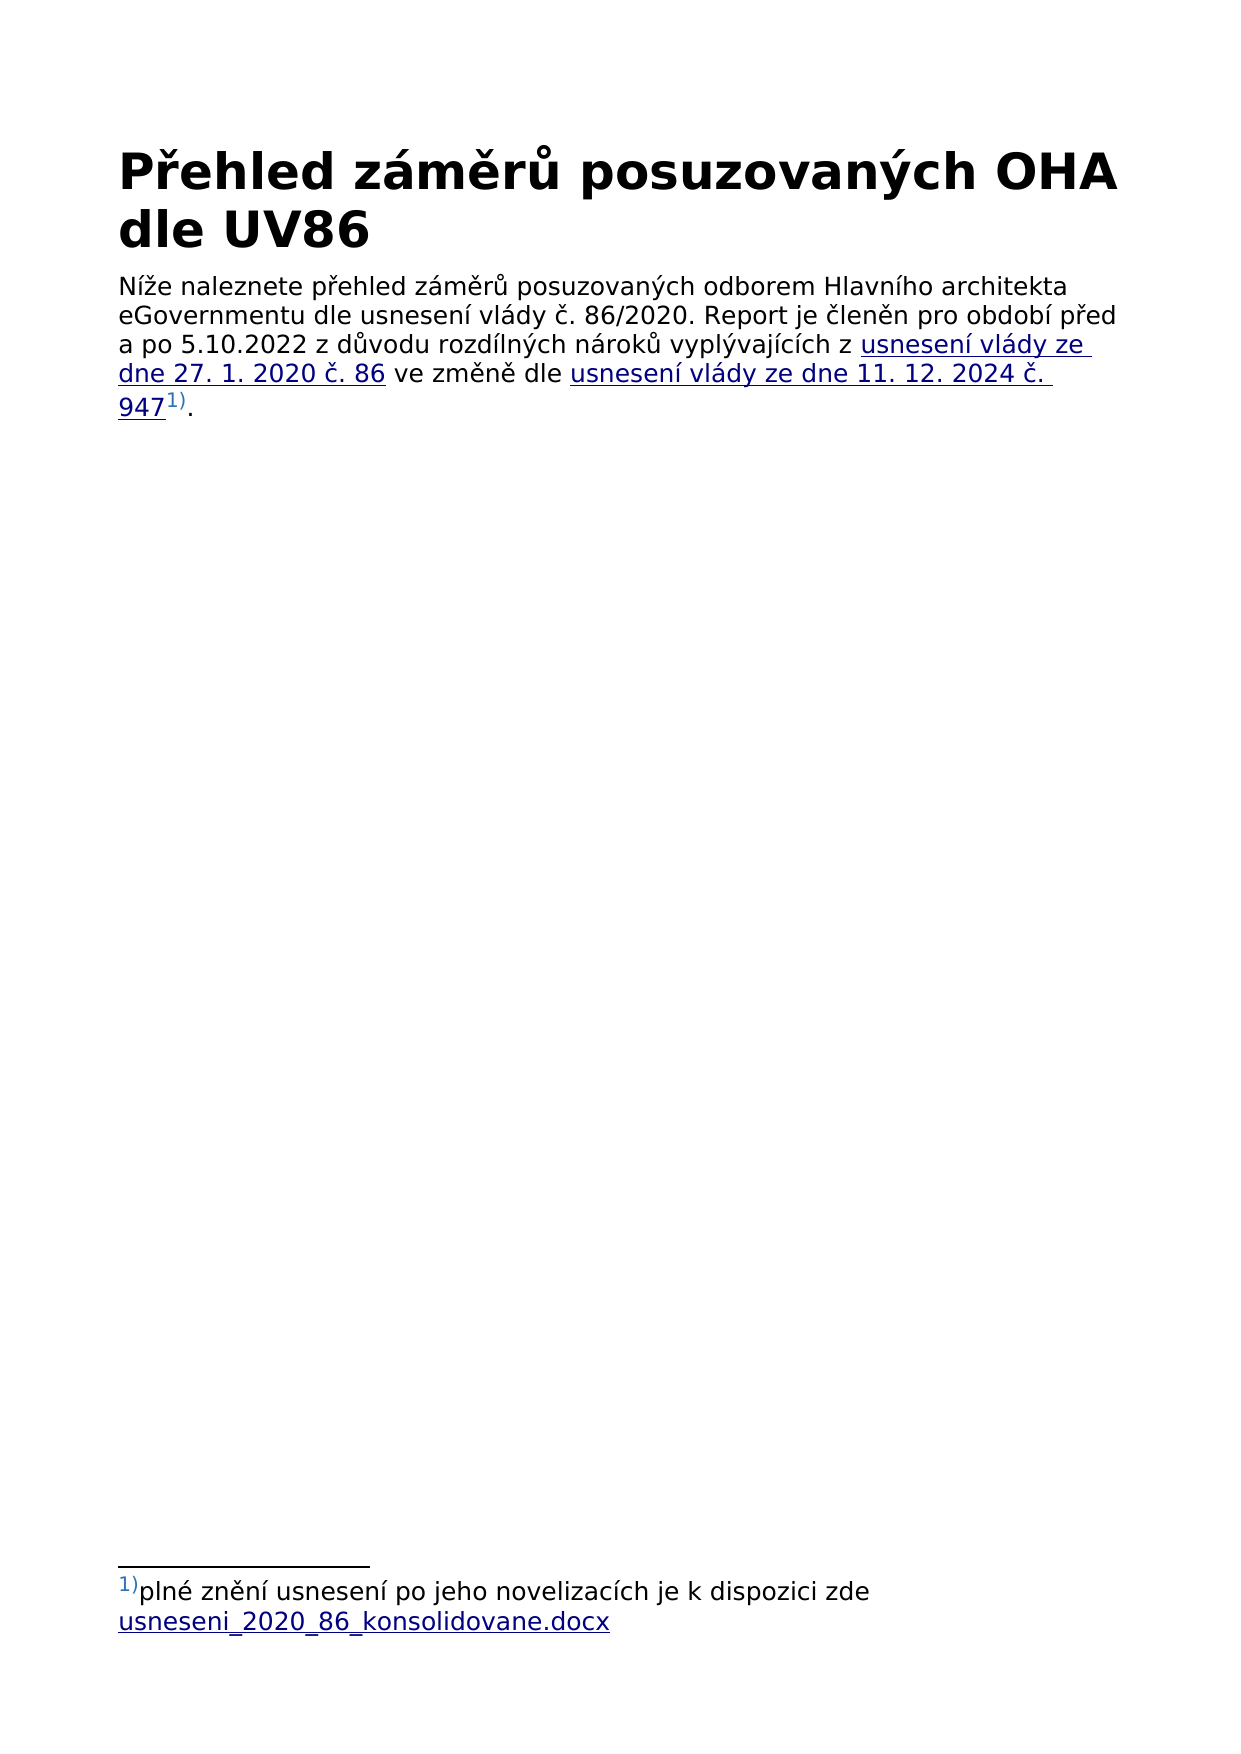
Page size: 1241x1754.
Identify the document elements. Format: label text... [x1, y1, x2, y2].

subtitle Přehled záměrů posuzovaných OHA dle UV86 [118, 143, 1122, 259]
text Níže naleznete přehled záměrů posuzovaných odborem Hlavního architekta eGovernmentu dle usnesení vlády č. 86/2020. Report je členěn pro období před a po 5.10.2022 z důvodu rozdílných nároků vyplývajících z usnesení vlády ze dne 27. 1. 2020 č. 86 ve změně dle usnesení vlády ze dne 11. 12. 2024 č. 947. [118, 272, 1122, 423]
text plné znění usnesení po jeho novelizacích je k dispozici zde usneseni_2020_86_konsolidovane.docx [118, 1573, 1122, 1636]
